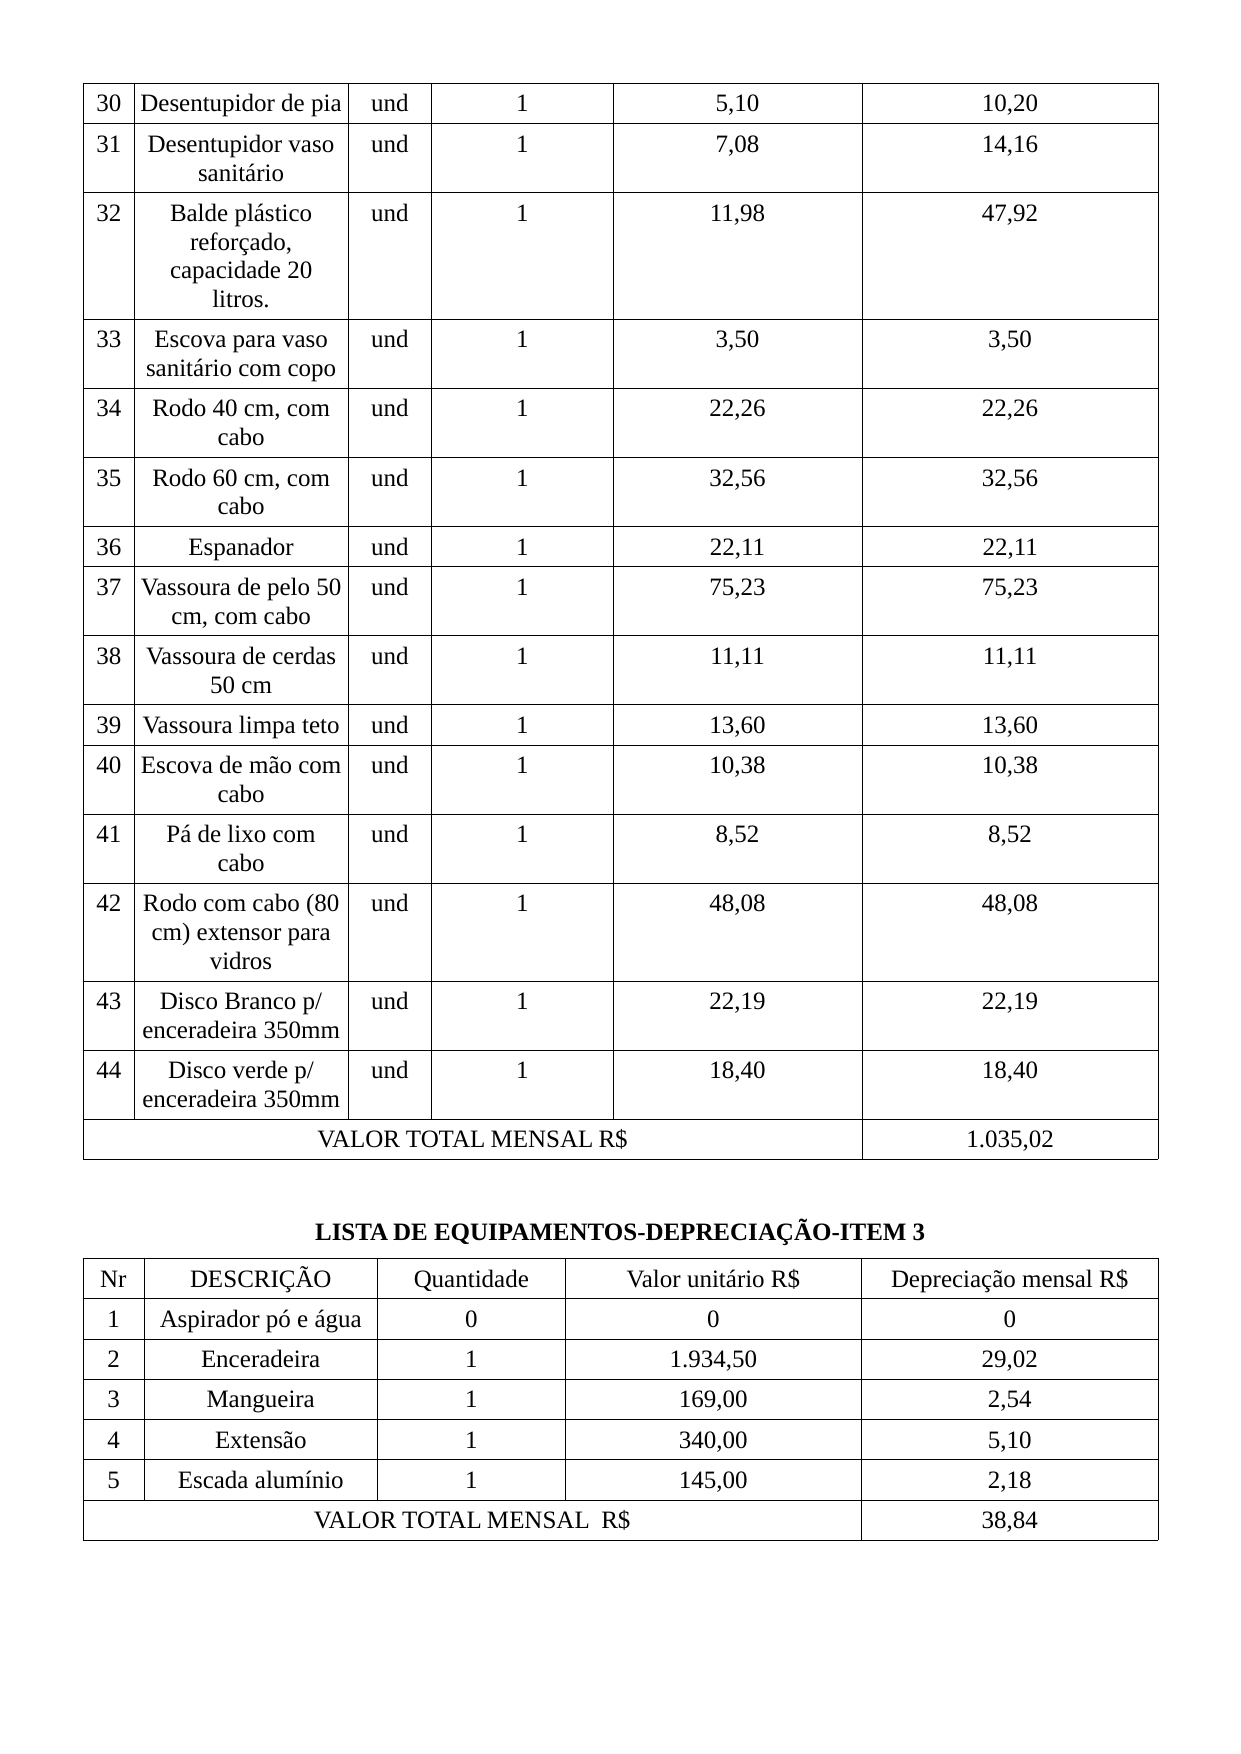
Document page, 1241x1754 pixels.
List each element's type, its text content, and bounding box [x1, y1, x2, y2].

table_cell 1 [432, 458, 613, 526]
table_cell 4 [84, 1420, 144, 1459]
table_cell 30 [84, 84, 134, 123]
table_cell 169,00 [566, 1380, 861, 1419]
table_cell 3,50 [863, 320, 1158, 388]
table_cell 1 [432, 705, 613, 744]
table_cell 5,10 [614, 84, 862, 123]
table_cell 13,60 [614, 705, 862, 744]
table_cell und [349, 705, 431, 744]
table_cell 8,52 [863, 815, 1158, 883]
table_cell 48,08 [863, 884, 1158, 981]
table_cell 10,38 [863, 746, 1158, 814]
table_cell Enceradeira [145, 1340, 377, 1379]
table_cell 1 [378, 1460, 565, 1500]
table_cell Vassoura de cerdas 50 cm [135, 636, 348, 704]
table_cell 18,40 [863, 1051, 1158, 1119]
table_cell 44 [84, 1051, 134, 1119]
table_cell 7,08 [614, 124, 862, 192]
table_cell 5,10 [862, 1420, 1158, 1459]
table_cell 1 [378, 1380, 565, 1419]
table_cell 1 [432, 389, 613, 457]
table_cell Aspirador pó e água [145, 1299, 377, 1338]
table_header DESCRIÇÃO [145, 1259, 377, 1298]
table_cell und [349, 982, 431, 1049]
table_cell 1 [432, 567, 613, 635]
table_cell 1.035,02 [863, 1120, 1158, 1159]
table_cell 31 [84, 124, 134, 192]
table_cell Disco verde p/ enceradeira 350mm [135, 1051, 348, 1119]
table_cell Escada alumínio [145, 1460, 377, 1500]
table_cell und [349, 320, 431, 388]
table_cell 48,08 [614, 884, 862, 981]
table_cell und [349, 567, 431, 635]
table_cell Espanador [135, 527, 348, 566]
table_cell 11,11 [614, 636, 862, 704]
table_cell 1 [432, 636, 613, 704]
table_cell und [349, 636, 431, 704]
table_cell 1 [84, 1299, 144, 1338]
table_cell 2,54 [862, 1380, 1158, 1419]
table_cell und [349, 815, 431, 883]
table_cell 10,20 [863, 84, 1158, 123]
table_cell 18,40 [614, 1051, 862, 1119]
table_cell 1 [378, 1420, 565, 1459]
table_header Depreciação mensal R$ [862, 1259, 1158, 1298]
table_cell 22,19 [863, 982, 1158, 1049]
table_cell 14,16 [863, 124, 1158, 192]
table_cell 43 [84, 982, 134, 1049]
table_cell 32,56 [614, 458, 862, 526]
table_cell Rodo 40 cm, com cabo [135, 389, 348, 457]
table_cell 3 [84, 1380, 144, 1419]
table_cell 5 [84, 1460, 144, 1500]
table_cell und [349, 527, 431, 566]
table_cell 340,00 [566, 1420, 861, 1459]
table_cell 3,50 [614, 320, 862, 388]
table_cell 47,92 [863, 193, 1158, 319]
table_cell VALOR TOTAL MENSAL R$ [84, 1120, 862, 1159]
table_header Valor unitário R$ [566, 1259, 861, 1298]
table_cell 22,19 [614, 982, 862, 1049]
table_cell Vassoura de pelo 50 cm, com cabo [135, 567, 348, 635]
table_cell 2 [84, 1340, 144, 1379]
table_cell 1 [432, 1051, 613, 1119]
table_cell 1 [432, 982, 613, 1049]
table_cell 33 [84, 320, 134, 388]
table_cell 1 [432, 884, 613, 981]
table_cell 22,26 [614, 389, 862, 457]
table_cell 13,60 [863, 705, 1158, 744]
table_cell 1 [432, 124, 613, 192]
table_cell 1 [432, 527, 613, 566]
table_cell 34 [84, 389, 134, 457]
table_cell und [349, 84, 431, 123]
table_cell VALOR TOTAL MENSAL R$ [84, 1501, 861, 1540]
table_cell 29,02 [862, 1340, 1158, 1379]
table_cell 39 [84, 705, 134, 744]
table_cell Extensão [145, 1420, 377, 1459]
table_cell Pá de lixo com cabo [135, 815, 348, 883]
table_cell und [349, 458, 431, 526]
table_cell 38,84 [862, 1501, 1158, 1540]
table_cell und [349, 884, 431, 981]
table_cell 0 [566, 1299, 861, 1338]
table_cell 11,98 [614, 193, 862, 319]
text LISTA DE EQUIPAMENTOS-DEPRECIAÇÃO-ITEM 3 [83, 1217, 1157, 1245]
table_cell Vassoura limpa teto [135, 705, 348, 744]
table_cell 145,00 [566, 1460, 861, 1500]
table_cell und [349, 193, 431, 319]
table_header Quantidade [378, 1259, 565, 1298]
table_cell 1 [432, 746, 613, 814]
table_cell 32 [84, 193, 134, 319]
table_cell 22,26 [863, 389, 1158, 457]
table_cell 11,11 [863, 636, 1158, 704]
table_cell 38 [84, 636, 134, 704]
table_cell Escova de mão com cabo [135, 746, 348, 814]
table_cell 1 [432, 193, 613, 319]
table_cell 40 [84, 746, 134, 814]
table_cell und [349, 389, 431, 457]
table_cell 1 [432, 815, 613, 883]
table_cell Desentupidor vaso sanitário [135, 124, 348, 192]
table_cell Desentupidor de pia [135, 84, 348, 123]
table_cell und [349, 124, 431, 192]
table_cell 1 [432, 320, 613, 388]
table_cell Escova para vaso sanitário com copo [135, 320, 348, 388]
table_cell Rodo 60 cm, com cabo [135, 458, 348, 526]
table_cell 1 [432, 84, 613, 123]
table_cell 22,11 [614, 527, 862, 566]
table_cell 0 [378, 1299, 565, 1338]
table_cell 41 [84, 815, 134, 883]
table_cell 10,38 [614, 746, 862, 814]
table_cell und [349, 1051, 431, 1119]
table_cell 22,11 [863, 527, 1158, 566]
table_cell 75,23 [863, 567, 1158, 635]
table_cell Mangueira [145, 1380, 377, 1419]
table_cell und [349, 746, 431, 814]
table_cell 1 [378, 1340, 565, 1379]
table_cell Balde plástico reforçado, capacidade 20 litros. [135, 193, 348, 319]
table_cell Rodo com cabo (80 cm) extensor para vidros [135, 884, 348, 981]
table_header Nr [84, 1259, 144, 1298]
table_cell 8,52 [614, 815, 862, 883]
table_cell 1.934,50 [566, 1340, 861, 1379]
table_cell 75,23 [614, 567, 862, 635]
table_cell 36 [84, 527, 134, 566]
table_cell 42 [84, 884, 134, 981]
table_cell Disco Branco p/ enceradeira 350mm [135, 982, 348, 1049]
table_cell 37 [84, 567, 134, 635]
table_cell 32,56 [863, 458, 1158, 526]
table_cell 35 [84, 458, 134, 526]
table_cell 2,18 [862, 1460, 1158, 1500]
table_cell 0 [862, 1299, 1158, 1338]
